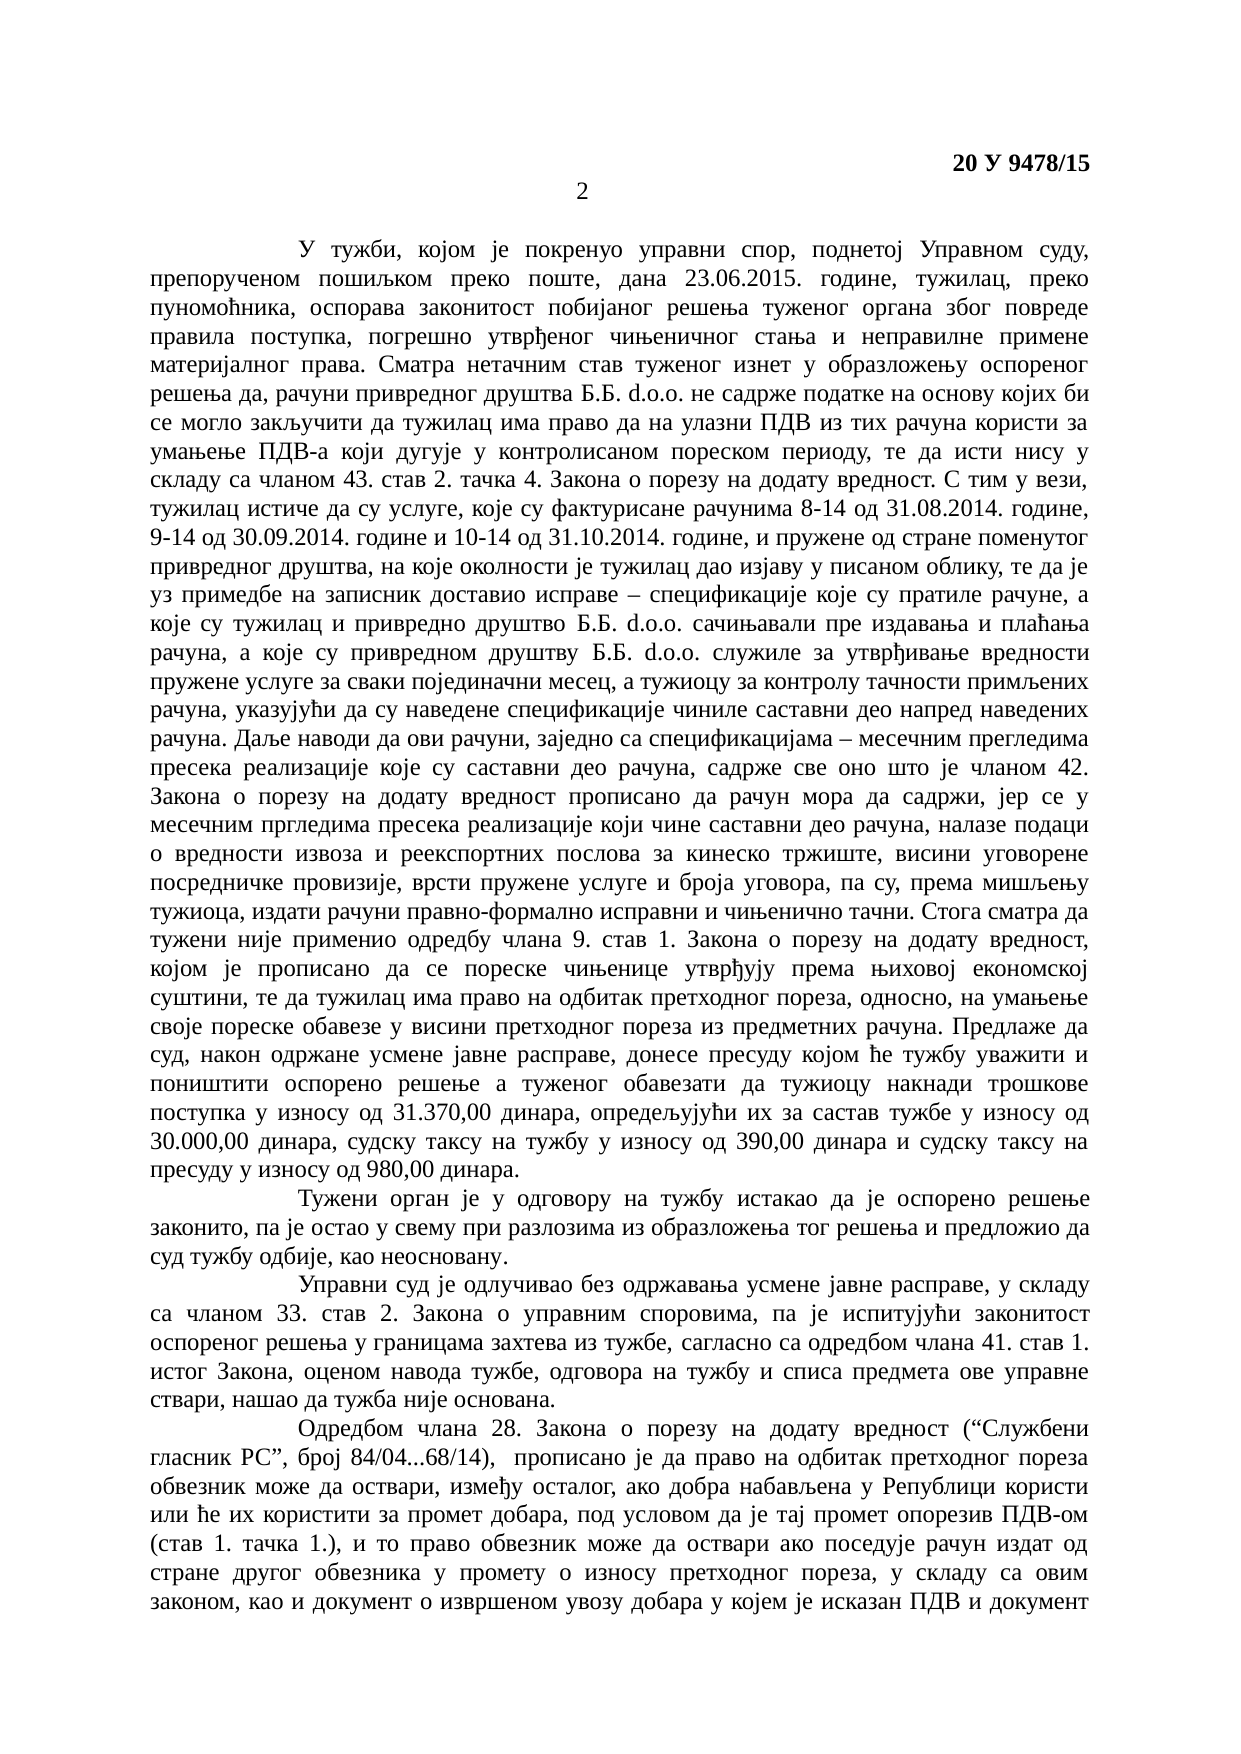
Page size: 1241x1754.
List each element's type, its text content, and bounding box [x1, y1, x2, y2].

text Управни суд је одлучивао без одржавања усмене јавне расправе, у складу са чланом 33. став 2. Закона о управним споровима, па је испитујући законитост оспореног решења у границама захтева из тужбе, сагласно са одредбом члана 41. став 1. истог Закона, оценом навода тужбе, одговора на тужбу и списа предмета ове управне ствари, нашао да тужба није основана. [150, 1269, 1090, 1413]
text Одредбом члана 28. Закона о порезу на додату вредност (“Службени гласник РС”, број 84/04...68/14), прописано је да право на одбитак претходног пореза обвезник може да оствари, између осталог, ако добра набављена у Републици користи или ће их користити за промет добара, под условом да је тај промет опорезив ПДВ-ом (став 1. тачка 1.), и то право обвезник може да оствари ако поседује рачун издат од стране другог обвезника у промету о износу претходног пореза, у складу са овим законом, као и документ о извршеном увозу добара у којем је исказан ПДВ и документ [150, 1413, 1090, 1614]
text Тужени орган је у одговору на тужбу истакао да је оспорено решење законито, па је остао у свему при разлозима из образложења тог решења и предложио да суд тужбу одбије, као неосновану. [150, 1183, 1090, 1269]
text У тужби, којом је покренуо управни спор, поднетој Управном суду, препорученом пошиљком преко поште, дана 23.06.2015. године, тужилац, преко пуномоћника, оспорава законитост побијаног решења туженог органа због повреде правила поступка, погрешно утврђеног чињеничног стања и неправилне примене материјалног права. Сматра нетачним став туженог изнет у образложењу оспореног решења да, рачуни привредног друштва Б.Б. d.o.o. не садрже податке на основу којих би се могло закључити да тужилац има право да на улазни ПДВ из тих рачуна користи за умањење ПДВ-а који дугује у контролисаном пореском периоду, те да исти нису у складу са чланом 43. став 2. тачка 4. Закона о порезу на додату вредност. С тим у вези, тужилац истиче да су услуге, које су фактурисане рачунима 8-14 од 31.08.2014. године, 9-14 од 30.09.2014. године и 10-14 од 31.10.2014. године, и пружене од стране поменутог привредног друштва, на које околности је тужилац дао изјаву у писаном облику, те да је уз примедбе на записник доставио исправе – спецификације које су пратиле рачуне, а које су тужилац и привредно друштво Б.Б. d.o.o. сачињавали пре издавања и плаћања рачуна, а које су привредном друштву Б.Б. d.o.o. служиле за утврђивање вредности пружене услуге за сваки појединачни месец, а тужиоцу за контролу тачности примљених рачуна, указујући да су наведене спецификације чиниле саставни део напред наведених рачуна. Даље наводи да ови рачуни, заједно са спецификацијама – месечним прегледима пресека реализације које су саставни део рачуна, садрже све оно што је чланом 42. Закона о порезу на додату вредност прописано да рачун мора да садржи, јер се у месечним пргледима пресека реализације који чине саставни део рачуна, налазе подаци о вредности извоза и реекспортних послова за кинеско тржиште, висини уговорене посредничке провизије, врсти пружене услуге и броја уговора, па су, према мишљењу тужиоца, издати рачуни правно-формално исправни и чињенично тачни. Стога сматра да тужени није применио одредбу члана 9. став 1. Закона о порезу на додату вредност, којом је прописано да се пореске чињенице утврђују према њиховој економској суштини, те да тужилац има право на одбитак претходног пореза, односно, на умањење своје пореске обавезе у висини претходног пореза из предметних рачуна. Предлаже да суд, након одржане усмене јавне расправе, донесе пресуду којом ће тужбу уважити и поништити оспорено решење а туженог обавезати да тужиоцу накнади трошкове поступка у износу од 31.370,00 динара, опредељујући их за састав тужбе у износу од 30.000,00 динара, судску таксу на тужбу у износу од 390,00 динара и судску таксу на пресуду у износу од 980,00 динара. [150, 234, 1090, 1183]
